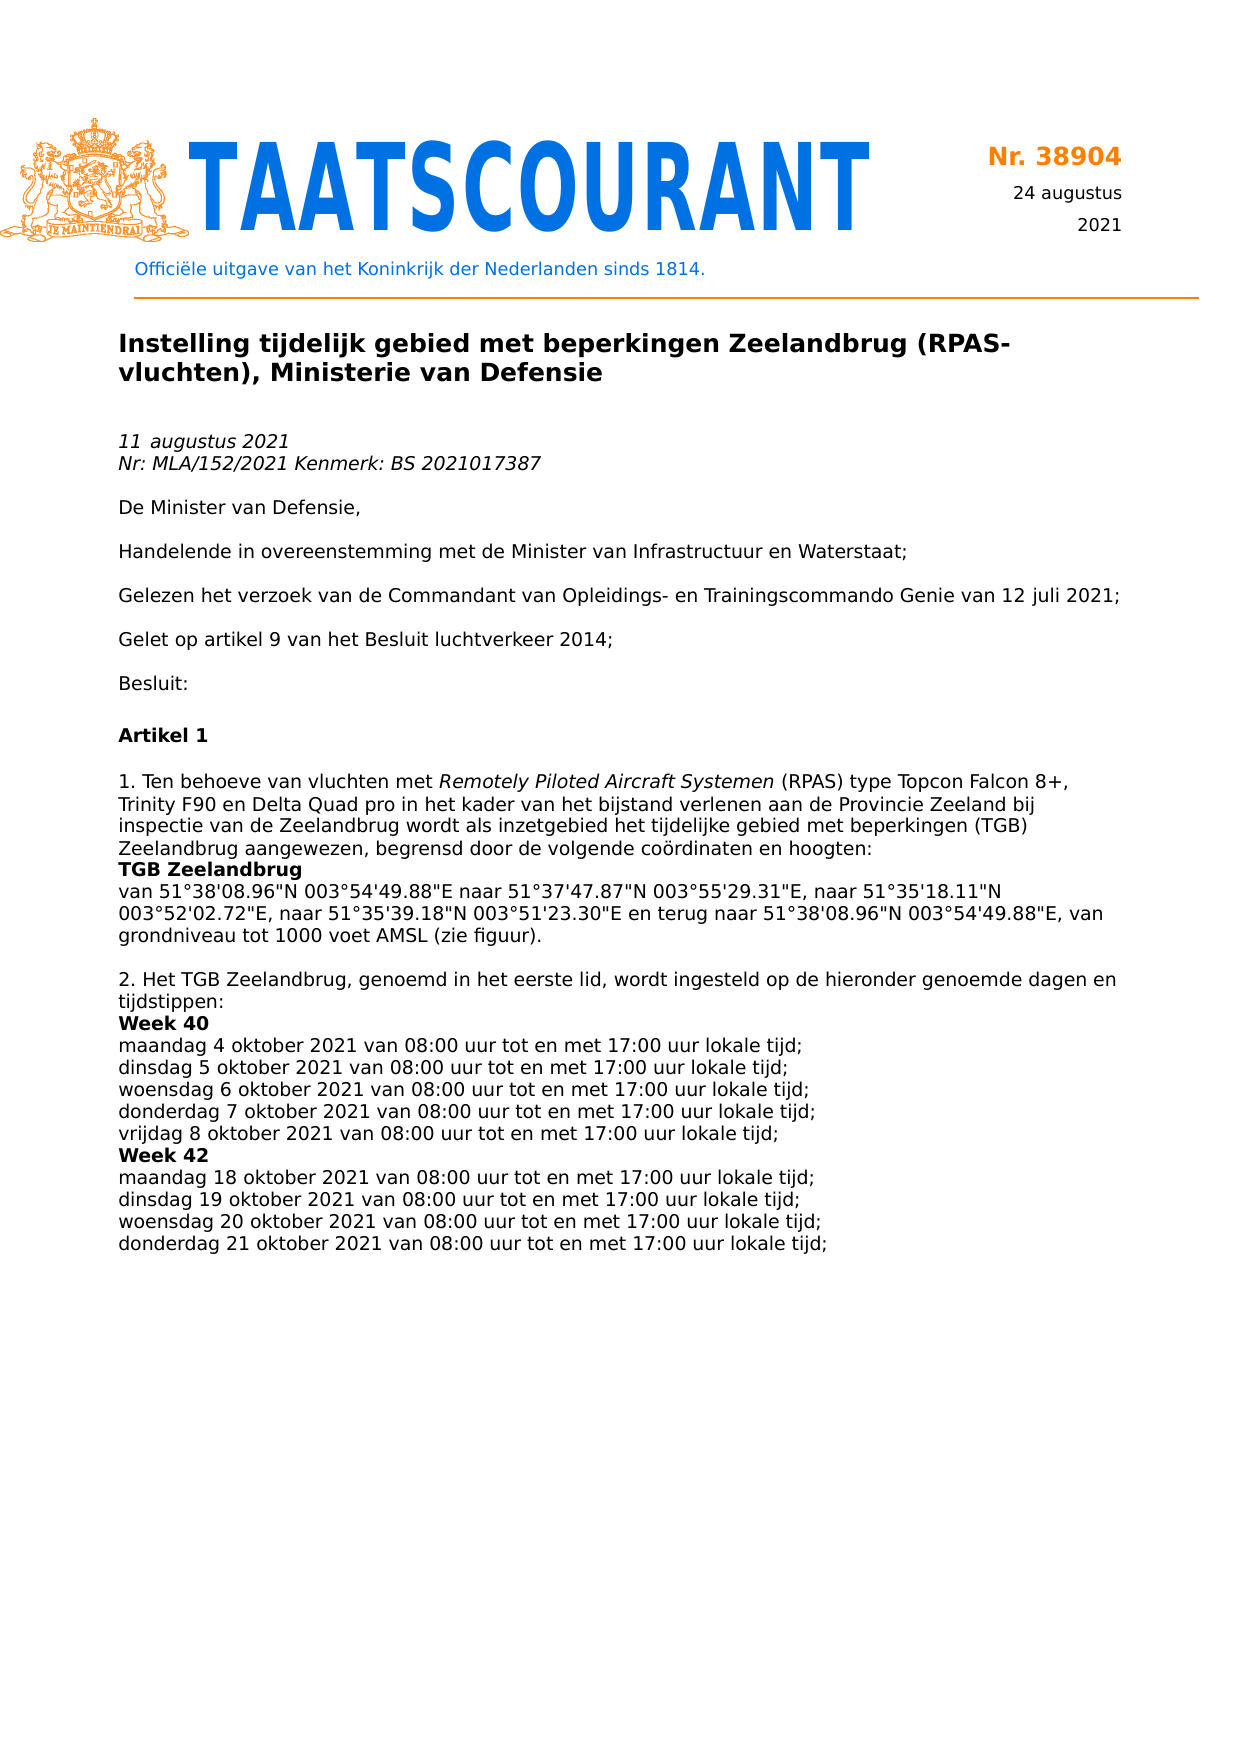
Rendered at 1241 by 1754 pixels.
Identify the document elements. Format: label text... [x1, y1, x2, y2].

text vrijdag 8 oktober 2021 van 08:00 uur tot en met 17:00 uur lokale tijd; [118, 1123, 1122, 1145]
text maandag 4 oktober 2021 van 08:00 uur tot en met 17:00 uur lokale tijd; [118, 1035, 1122, 1057]
text Week 40 [118, 1013, 1122, 1035]
table_cell 2021 [939, 209, 1199, 259]
picture [0, 118, 189, 242]
text 11 augustus 2021 [118, 431, 1122, 453]
text TGB Zeelandbrug [118, 859, 1122, 881]
table_header STAATSCOURANT [134, 118, 939, 259]
text Gelezen het verzoek van de Commandant van Opleidings- en Trainingscommando Genie van 12 juli 2021; [118, 585, 1122, 607]
text De Minister van Defensie, [118, 497, 1122, 519]
text dinsdag 19 oktober 2021 van 08:00 uur tot en met 17:00 uur lokale tijd; [118, 1189, 1122, 1211]
text Gelet op artikel 9 van het Besluit luchtverkeer 2014; [118, 629, 1122, 651]
text Handelende in overeenstemming met de Minister van Infrastructuur en Waterstaat; [118, 541, 1122, 563]
text van 51°38'08.96"N 003°54'49.88"E naar 51°37'47.87"N 003°55'29.31"E, naar 51°35'18.11"N 003°52'02.72"E, naar 51°35'39.18"N 003°51'23.30"E en terug naar 51°38'08.96"N 003°54'49.88"E, van grondniveau tot 1000 voet AMSL (zie figuur). [118, 881, 1122, 947]
text woensdag 6 oktober 2021 van 08:00 uur tot en met 17:00 uur lokale tijd; [118, 1079, 1122, 1101]
text 1. Ten behoeve van vluchten met Remotely Piloted Aircraft Systemen (RPAS) type Topcon Falcon 8+, Trinity F90 en Delta Quad pro in het kader van het bijstand verlenen aan de Provincie Zeeland bij inspectie van de Zeelandbrug wordt als inzetgebied het tijdelijke gebied met beperkingen (TGB) Zeelandbrug aangewezen, begrensd door de volgende coördinaten en hoogten: [118, 771, 1122, 859]
text maandag 18 oktober 2021 van 08:00 uur tot en met 17:00 uur lokale tijd; [118, 1167, 1122, 1189]
text 2. Het TGB Zeelandbrug, genoemd in het eerste lid, wordt ingesteld op de hieronder genoemde dagen en tijdstippen: [118, 969, 1122, 1013]
subtitle Artikel 1 [118, 724, 1122, 746]
text donderdag 7 oktober 2021 van 08:00 uur tot en met 17:00 uur lokale tijd; [118, 1101, 1122, 1123]
text Besluit: [118, 672, 1122, 694]
text dinsdag 5 oktober 2021 van 08:00 uur tot en met 17:00 uur lokale tijd; [118, 1057, 1122, 1079]
subtitle Instelling tijdelijk gebied met beperkingen Zeelandbrug (RPAS-vluchten), Ministerie van Defensie [118, 329, 1122, 387]
table_header Nr. 38904 [939, 118, 1199, 177]
text Nr: MLA/152/2021 Kenmerk: BS 2021017387 [118, 453, 1122, 475]
text Week 42 [118, 1145, 1122, 1167]
table_header [0, 242, 134, 297]
table_cell 24 augustus [939, 177, 1199, 209]
text donderdag 21 oktober 2021 van 08:00 uur tot en met 17:00 uur lokale tijd; [118, 1233, 1122, 1255]
table_cell Officiële uitgave van het Koninkrijk der Nederlanden sinds 1814. [134, 259, 1199, 297]
text woensdag 20 oktober 2021 van 08:00 uur tot en met 17:00 uur lokale tijd; [118, 1211, 1122, 1233]
